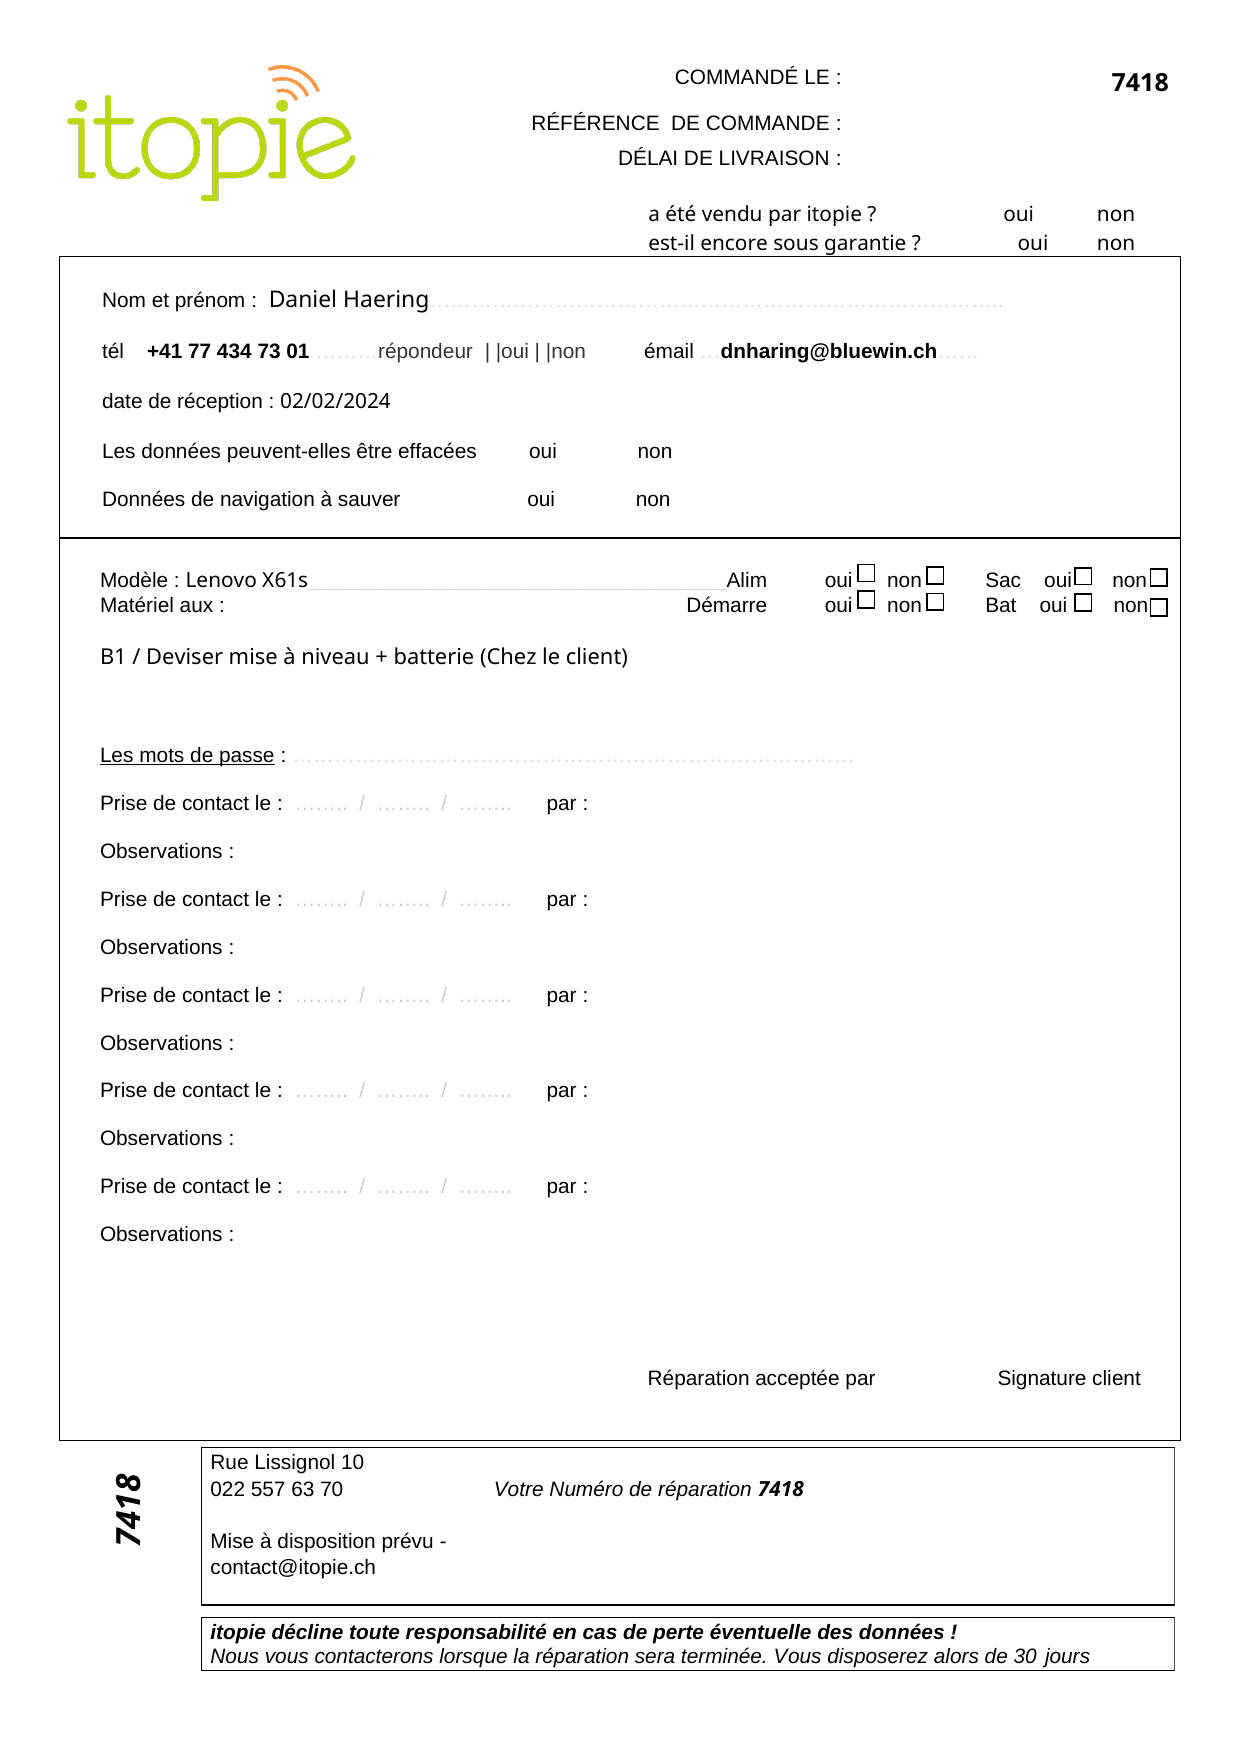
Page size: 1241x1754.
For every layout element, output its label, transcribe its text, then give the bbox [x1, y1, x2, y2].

table_cell RÉFÉRENCE DE COMMANDE : [490, 105, 847, 140]
text est-il encore sous garantie ? oui non [59, 228, 1181, 256]
text Les mots de passe : ……………………………………………………………………… [60, 740, 1180, 767]
table_header 7418 [847, 59, 1180, 104]
text Modèle : Lenovo X61s Alim oui non Sac oui non [948, 562, 1180, 590]
table_header COMMANDÉ LE : [490, 59, 847, 104]
text Prise de contact le : …….. / …….. / …….. par : [60, 883, 1180, 911]
text Les données peuvent-elles être effacées oui non [60, 436, 1180, 463]
text tél +41 77 434 73 01 ………répondeur | |oui | |non émail …dnharing@bluewin.ch…… [60, 335, 1180, 362]
text Observations : [60, 931, 1180, 958]
table_cell [847, 105, 1180, 140]
picture [67, 65, 356, 201]
text Prise de contact le : …….. / …….. / …….. par : [60, 1171, 1180, 1198]
text Prise de contact le : …….. / …….. / …….. par : [60, 1075, 1180, 1102]
table_cell DÉLAI DE LIVRAISON : [490, 140, 847, 175]
text date de réception : 02/02/2024 [60, 383, 1180, 415]
text Matériel aux : Démarre oui non Bat oui non [60, 590, 1180, 617]
table_header Rue Lissignol 10 022 557 63 70 Votre Numéro de réparation 7418 Mise à disposition prévu - contact@itopie.ch [195, 1441, 1180, 1611]
table_cell [847, 140, 1180, 175]
text B1 / Deviser mise à niveau + batterie (Chez le client) [60, 638, 1180, 671]
table_cell itopie décline toute responsabilité en cas de perte éventuelle des données ! Nous vous contacterons lorsque la réparation sera terminée. Vous disposerez alors de 30 jours [195, 1611, 1180, 1677]
text Données de navigation à sauver oui non [60, 484, 1180, 511]
text Observations : [60, 1219, 1180, 1246]
text Nom et prénom : Daniel Haering……………………………………………………………………….. [60, 280, 1180, 314]
table_header 7418 [59, 1441, 195, 1677]
text Observations : [60, 836, 1180, 863]
text Prise de contact le : …….. / …….. / …….. par : [60, 979, 1180, 1006]
text Modèle : Lenovo X61s Alim oui non Sac oui non [60, 562, 856, 590]
text a été vendu par itopie ? oui non [59, 199, 1181, 228]
text Observations : [60, 1123, 1180, 1150]
text Prise de contact le : …….. / …….. / …….. par : [60, 788, 1180, 815]
text Observations : [60, 1027, 1180, 1054]
text Réparation acceptée par Signature client [60, 1363, 1180, 1390]
text Modèle : Lenovo X61s Alim oui non Sac oui non [879, 562, 925, 590]
